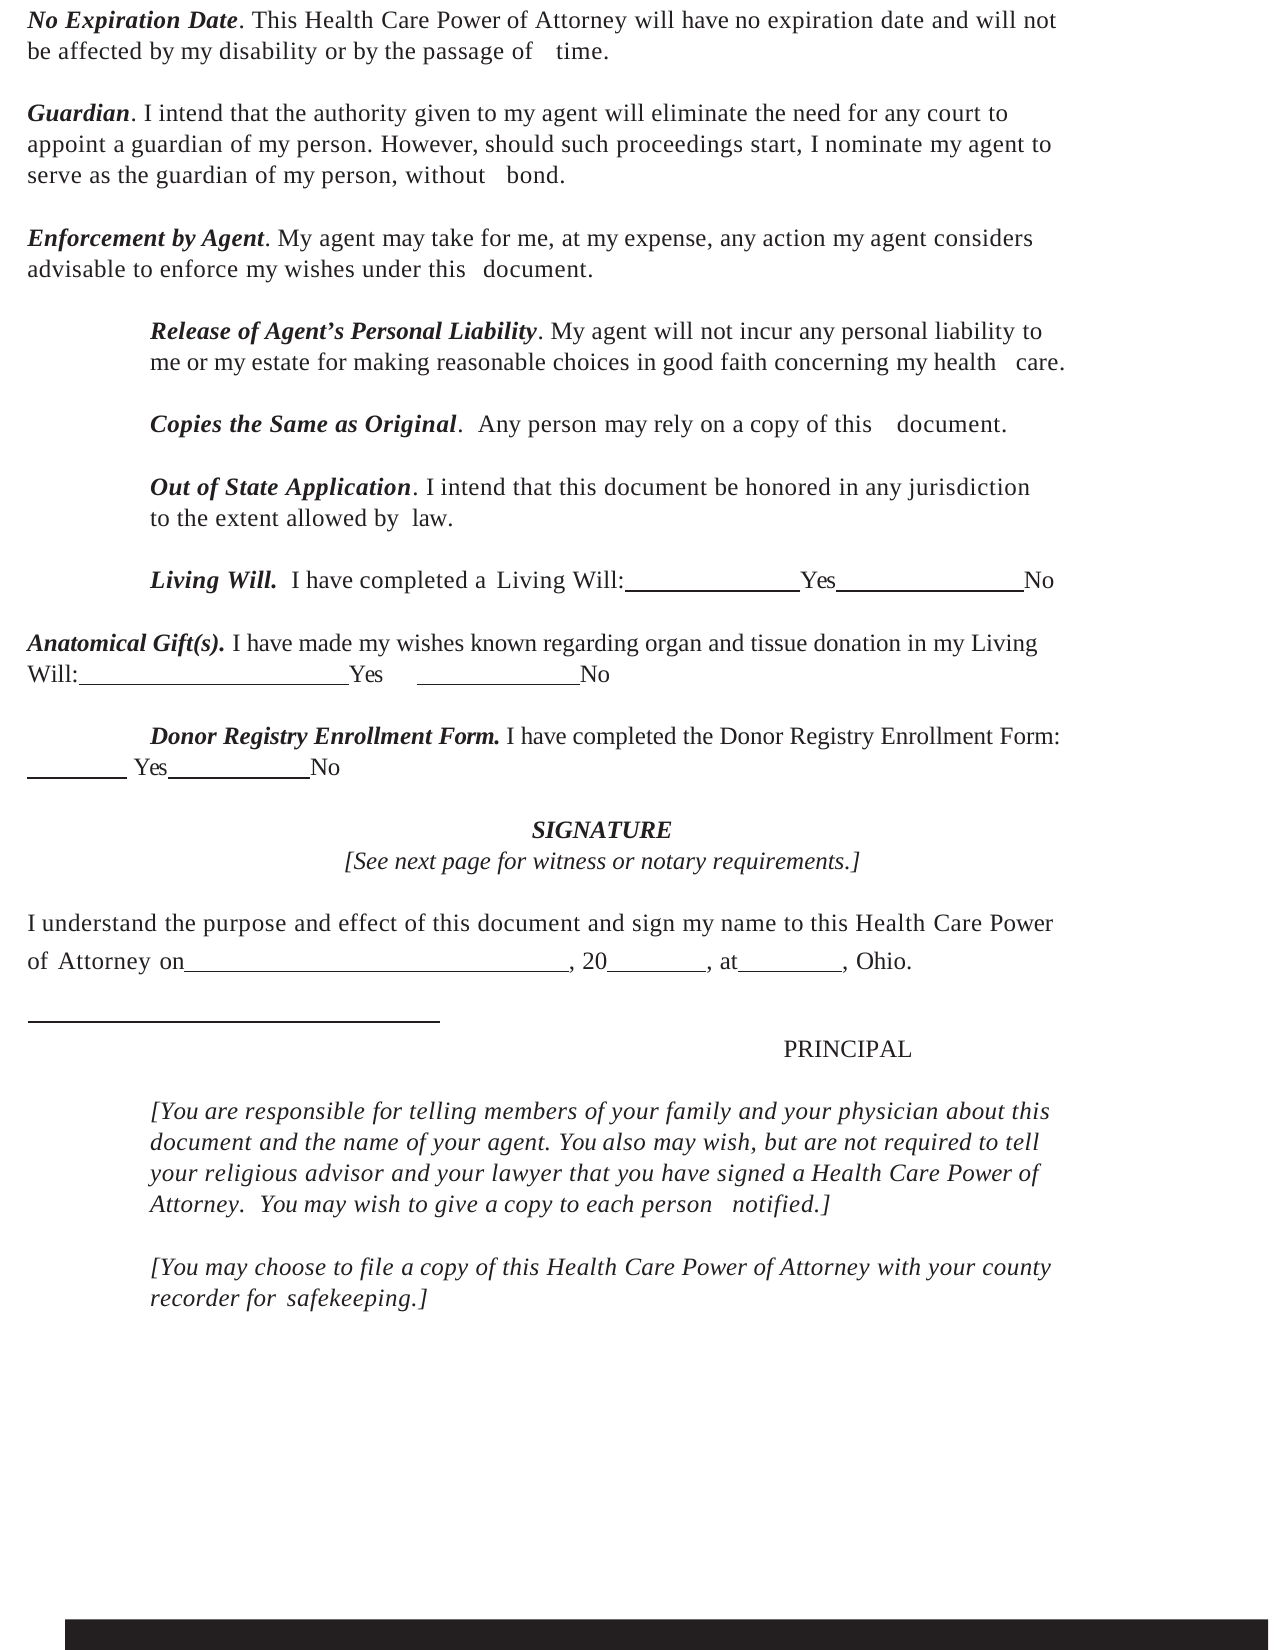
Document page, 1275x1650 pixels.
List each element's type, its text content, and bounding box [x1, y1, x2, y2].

text Enforcement by Agent. My agent may take for me, at my expense, any action my agent considers advisable to enforce my wishes under this document. [27, 223, 1068, 282]
text Guardian. I intend that the authority given to my agent will eliminate the need for any court to appoint a guardian of my person. However, should such proceedings start, I nominate my agent to serve as the guardian of my person, without bond. [27, 98, 1068, 189]
text Living Will. I have completed a Living Will: Yes No [150, 565, 1068, 594]
text Donor Registry Enrollment Form. I have completed the Donor Registry Enrollment Form: [150, 721, 1068, 750]
text [See next page for witness or notary requirements.] [311, 846, 895, 875]
text Copies the Same as Original. Any person may rely on a copy of this document. [150, 409, 1068, 438]
text I understand the purpose and effect of this document and sign my name to this Health Care Power of Attorney on , 20 , at , Ohio. [27, 908, 1068, 974]
text [You may choose to file a copy of this Health Care Power of Attorney with your county recorder for safekeeping.] [150, 1252, 1068, 1311]
text PRINCIPAL [783, 1034, 1068, 1062]
text No Expiration Date. This Health Care Power of Attorney will have no expiration date and will not be affected by my disability or by the passage of time. [27, 5, 1068, 65]
subtitle SIGNATURE [311, 815, 895, 843]
text [You are responsible for telling members of your family and your physician about this document and the name of your agent. You also may wish, but are not required to tell your religious advisor and your lawyer that you have signed a Health Care Power of Attorney. You may wish to give a copy to each person notified.] [150, 1096, 1068, 1218]
text Release of Agent’s Personal Liability. My agent will not incur any personal liability to me or my estate for making reasonable choices in good faith concerning my health care. [150, 316, 1068, 376]
text Anatomical Gift(s). I have made my wishes known regarding organ and tissue donation in my Living Will: Yes No [27, 628, 1050, 687]
text Yes No [27, 752, 1068, 781]
text Out of State Application. I intend that this document be honored in any jurisdiction to the extent allowed by law. [150, 472, 1050, 532]
